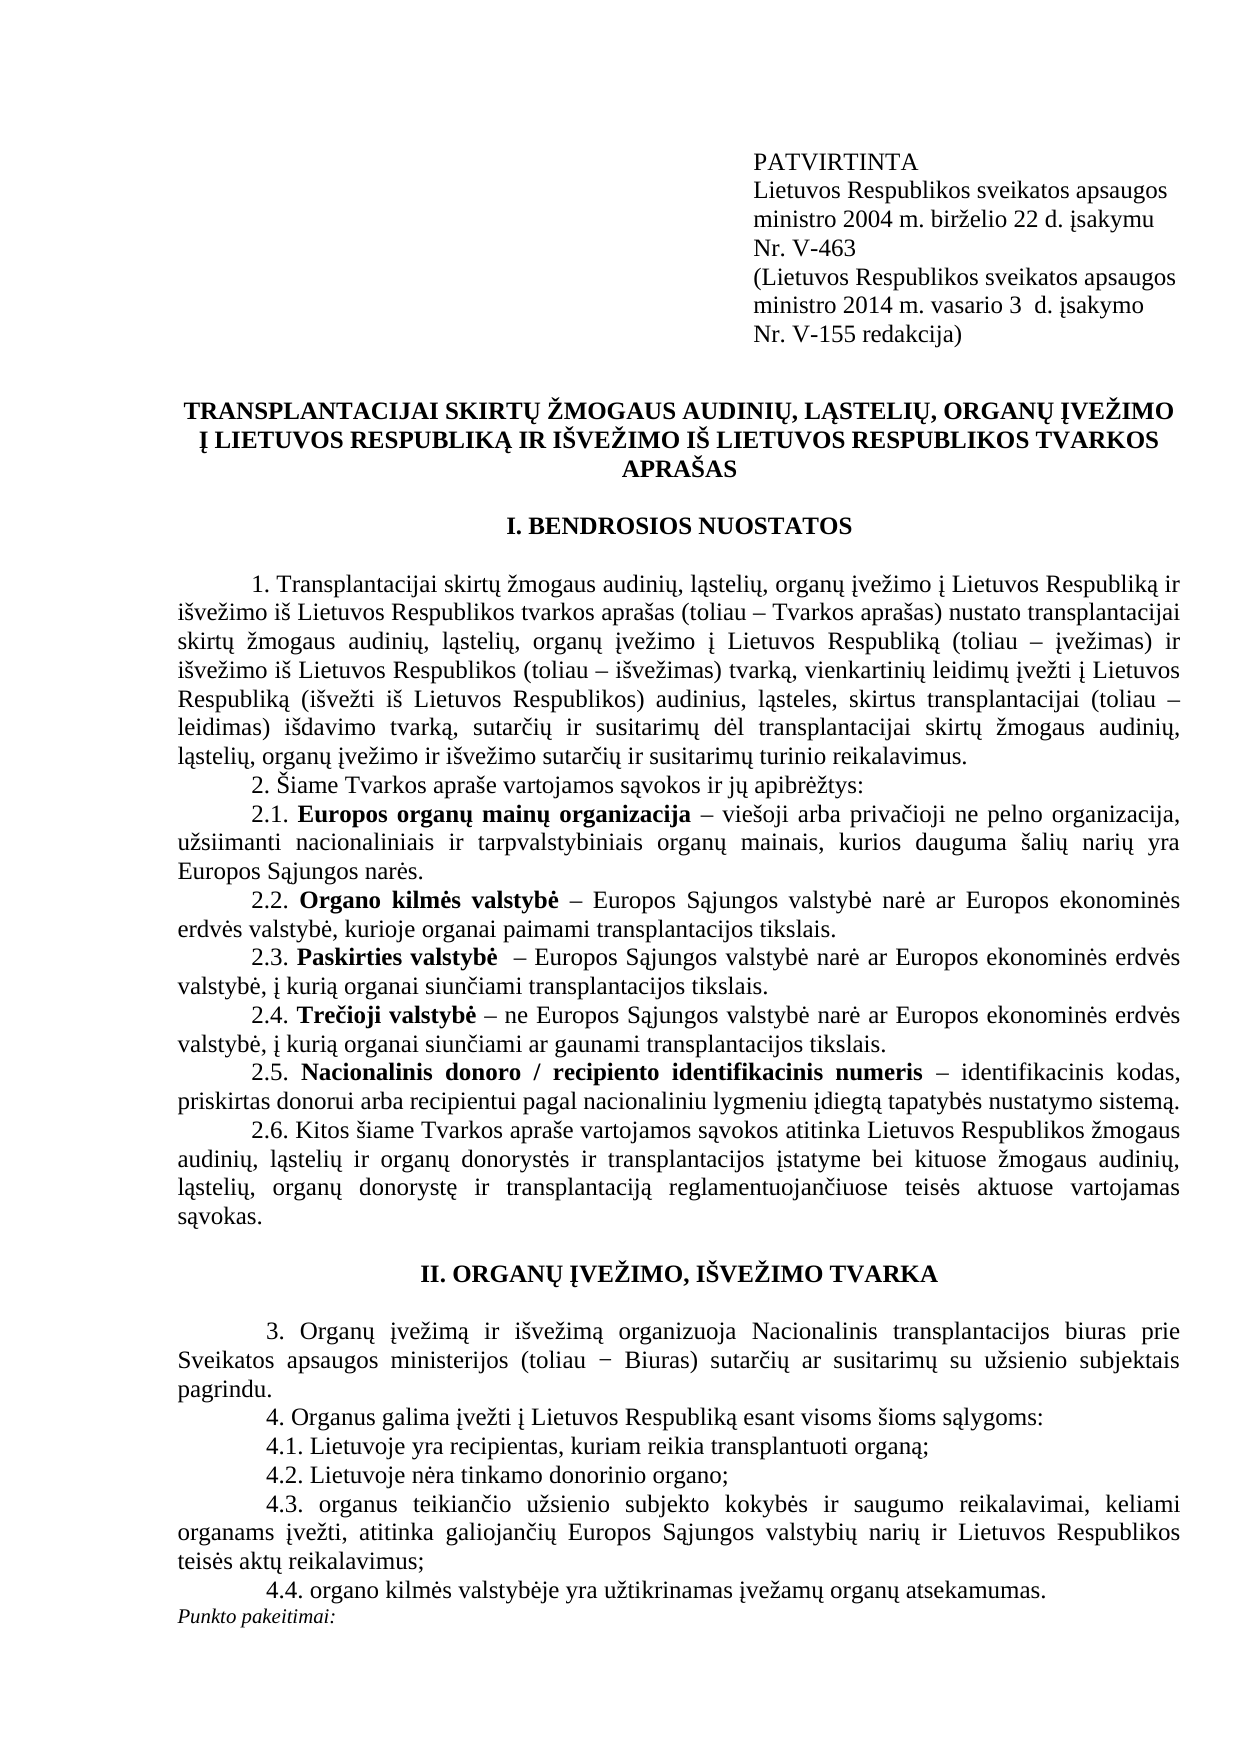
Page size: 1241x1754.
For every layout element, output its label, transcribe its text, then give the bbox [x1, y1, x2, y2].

text Patvirtinta [753, 147, 1181, 176]
text 2.1. Europos organų mainų organizacija – viešoji arba privačioji ne pelno organizacija, užsiimanti nacionaliniais ir tarpvalstybiniais organų mainais, kurios dauguma šalių narių yra Europos Sąjungos narės. [177, 799, 1181, 885]
text 4. Organus galima įvežti į Lietuvos Respubliką esant visoms šioms sąlygoms: [177, 1402, 1181, 1431]
text 4.4. organo kilmės valstybėje yra užtikrinamas įvežamų organų atsekamumas. [177, 1575, 1181, 1604]
text 2.5. Nacionalinis donoro / recipiento identifikacinis numeris – identifikacinis kodas, priskirtas donorui arba recipientui pagal nacionaliniu lygmeniu įdiegtą tapatybės nustatymo sistemą. [177, 1057, 1181, 1115]
text 2. Šiame Tvarkos apraše vartojamos sąvokos ir jų apibrėžtys: [177, 770, 1181, 799]
text (Lietuvos Respublikos sveikatos apsaugos ministro 2014 m. vasario 3 d. įsakymo Nr. V-155 redakcija) [753, 262, 1181, 348]
text 1. Transplantacijai skirtų žmogaus audinių, ląstelių, organų įvežimo į Lietuvos Respubliką ir išvežimo iš Lietuvos Respublikos tvarkos aprašas (toliau – Tvarkos aprašas) nustato transplantacijai skirtų žmogaus audinių, ląstelių, organų įvežimo į Lietuvos Respubliką (toliau – įvežimas) ir išvežimo iš Lietuvos Respublikos (toliau – išvežimas) tvarką, vienkartinių leidimų įvežti į Lietuvos Respubliką (išvežti iš Lietuvos Respublikos) audinius, ląsteles, skirtus transplantacijai (toliau – leidimas) išdavimo tvarką, sutarčių ir susitarimų dėl transplantacijai skirtų žmogaus audinių, ląstelių, organų įvežimo ir išvežimo sutarčių ir susitarimų turinio reikalavimus. [177, 569, 1181, 770]
text 2.6. Kitos šiame Tvarkos apraše vartojamos sąvokos atitinka Lietuvos Respublikos žmogaus audinių, ląstelių ir organų donorystės ir transplantacijos įstatyme bei kituose žmogaus audinių, ląstelių, organų donorystę ir transplantaciją reglamentuojančiuose teisės aktuose vartojamas sąvokas. [177, 1115, 1181, 1230]
text 2.3. Paskirties valstybė – Europos Sąjungos valstybė narė ar Europos ekonominės erdvės valstybė, į kurią organai siunčiami transplantacijos tikslais. [177, 942, 1181, 1000]
text 4.3. organus teikiančio užsienio subjekto kokybės ir saugumo reikalavimai, keliami organams įvežti, atitinka galiojančių Europos Sąjungos valstybių narių ir Lietuvos Respublikos teisės aktų reikalavimus; [177, 1489, 1181, 1575]
text 3. Organų įvežimą ir išvežimą organizuoja Nacionalinis transplantacijos biuras prie Sveikatos apsaugos ministerijos (toliau − Biuras) sutarčių ar susitarimų su užsienio subjektais pagrindu. [177, 1316, 1181, 1402]
text 4.1. Lietuvoje yra recipientas, kuriam reikia transplantuoti organą; [177, 1431, 1181, 1460]
text Punkto pakeitimai: [177, 1604, 1181, 1628]
text Lietuvos Respublikos sveikatos apsaugos ministro 2004 m. birželio 22 d. įsakymu Nr. V-463 [753, 176, 1181, 262]
text 2.2. Organo kilmės valstybė – Europos Sąjungos valstybė narė ar Europos ekonominės erdvės valstybė, kurioje organai paimami transplantacijos tikslais. [177, 885, 1181, 942]
text I. Bendrosios nuostatos [177, 511, 1181, 540]
text 2.4. Trečioji valstybė – ne Europos Sąjungos valstybė narė ar Europos ekonominės erdvės valstybė, į kurią organai siunčiami ar gaunami transplantacijos tikslais. [177, 1000, 1181, 1057]
text II. Organų įvežimo, išvežimo tvarka [177, 1259, 1181, 1287]
text 4.2. Lietuvoje nėra tinkamo donorinio organo; [177, 1460, 1181, 1489]
text tRANSPLANTACIJAI SKIRTŲ ŽMOGAUS AUDINIŲ, LĄSTELIŲ, ORGANŲ ĮVEŽIMO į Lietuvos respubliką IR IŠVEŽIMO iš lietuvos respublikos TVARKOS APRAŠAS [177, 396, 1181, 482]
